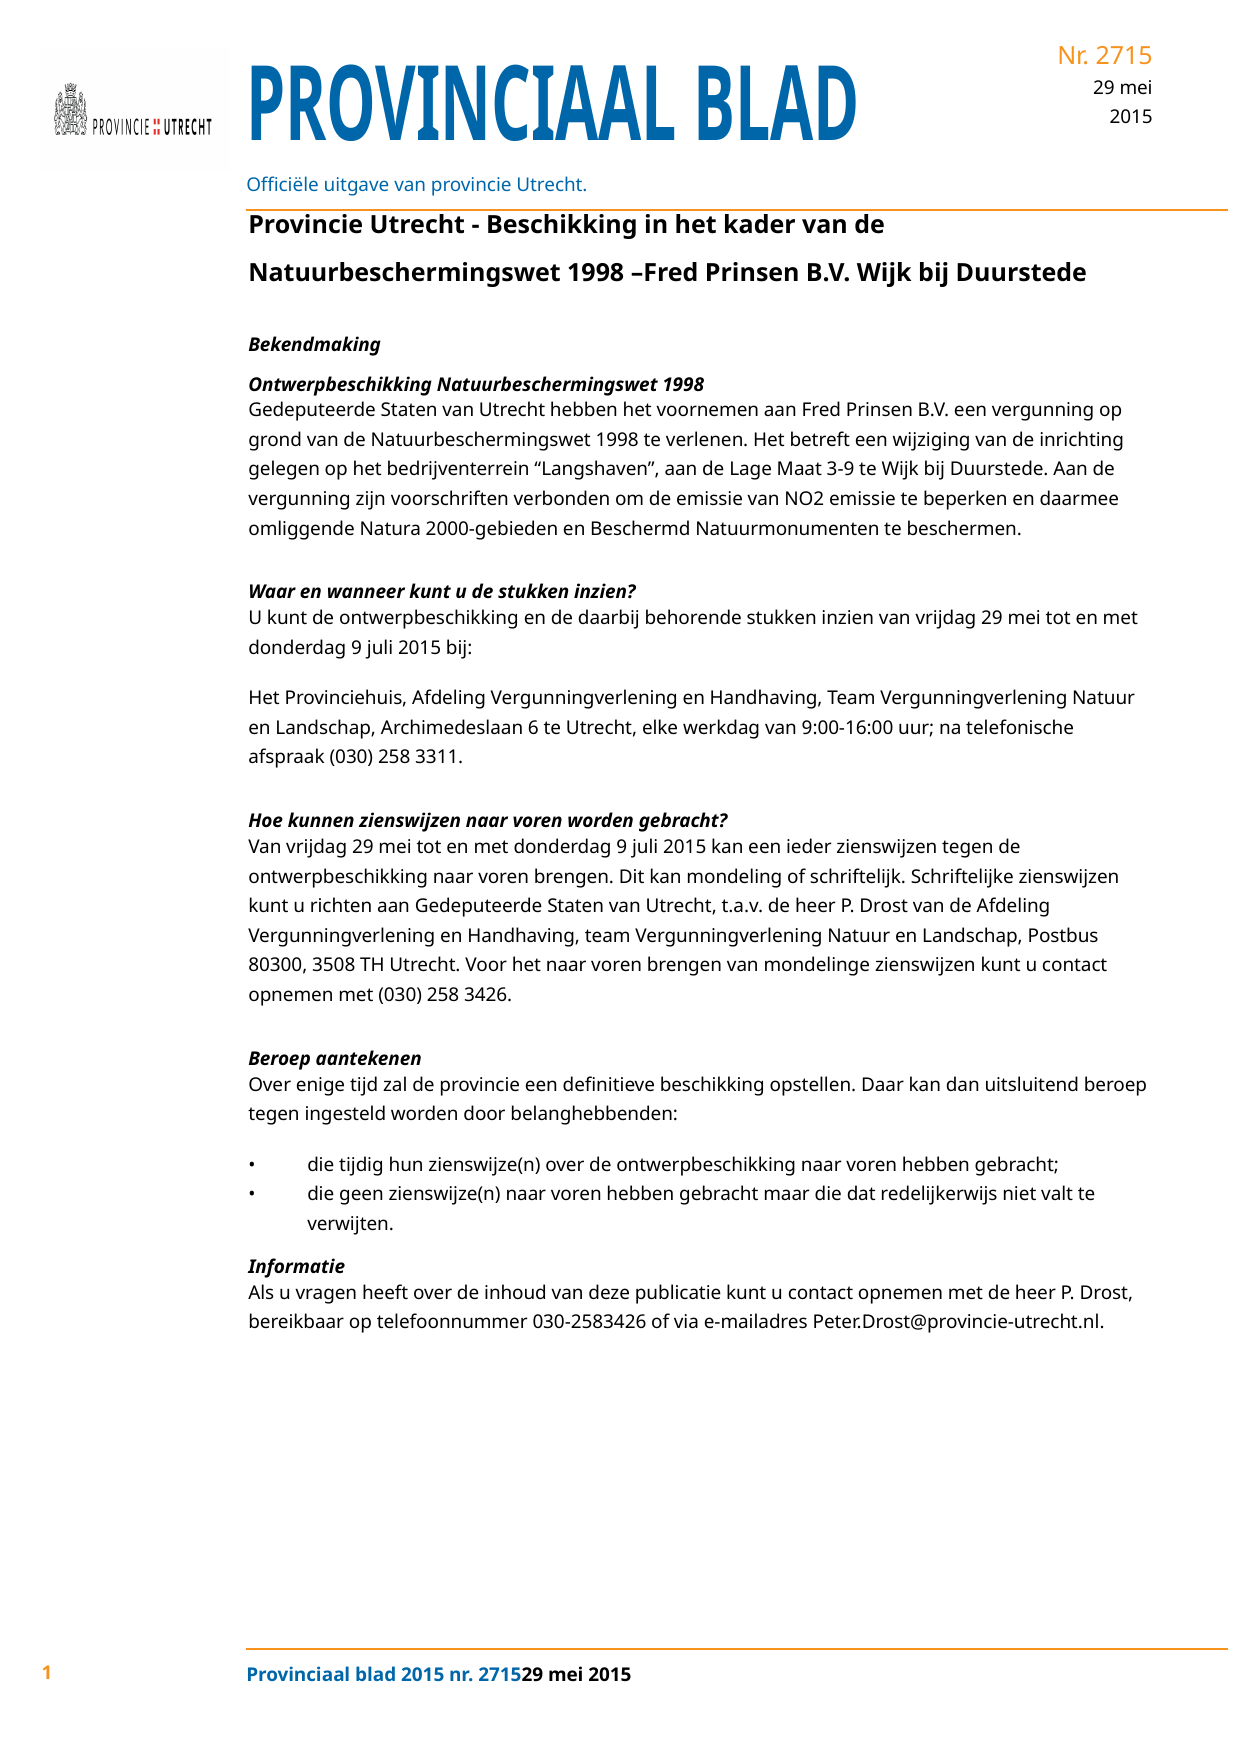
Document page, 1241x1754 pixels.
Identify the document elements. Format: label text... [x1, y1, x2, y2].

text Informatie [248, 1253, 1152, 1279]
text Bekendmaking [248, 331, 1152, 357]
text Hoe kunnen zienswijzen naar voren worden gebracht? [248, 808, 1152, 833]
picture [41, 47, 231, 172]
list die geen zienswijze(n) naar voren hebben gebracht maar die dat redelijkerwijs niet valt te verwijten. [248, 1181, 1152, 1236]
text Beroep aantekenen [248, 1045, 1152, 1071]
text Waar en wanneer kunt u de stukken inzien? [248, 579, 1152, 604]
text Ontwerpbeschikking Natuurbeschermingswet 1998 [248, 371, 1152, 396]
list die tijdig hun zienswijze(n) over de ontwerpbeschikking naar voren hebben gebracht; [248, 1151, 1152, 1177]
text Provincie Utrecht - Beschikking in het kader van de Natuurbeschermingswet 1998 –Fred Prinsen B.V. Wijk bij Duurstede [248, 211, 1152, 288]
text Gedeputeerde Staten van Utrecht hebben het voornemen aan Fred Prinsen B.V. een vergunning op grond van de Natuurbeschermingswet 1998 te verlenen. Het betreft een wijziging van de inrichting gelegen op het bedrijventerrein “Langshaven”, aan de Lage Maat 3-9 te Wijk bij Duurstede. Aan de vergunning zijn voorschriften verbonden om de emissie van NO2 emissie te beperken en daarmee omliggende Natura 2000-gebieden en Beschermd Natuurmonumenten te beschermen. [248, 396, 1152, 541]
text U kunt de ontwerpbeschikking en de daarbij behorende stukken inzien van vrijdag 29 mei tot en met donderdag 9 juli 2015 bij: [248, 604, 1152, 660]
text Als u vragen heeft over de inhoud van deze publicatie kunt u contact opnemen met de heer P. Drost, bereikbaar op telefoonnummer 030-2583426 of via e-mailadres Peter.Drost@provincie-utrecht.nl. [248, 1279, 1152, 1334]
text Het Provinciehuis, Afdeling Vergunningverlening en Handhaving, Team Vergunningverlening Natuur en Landschap, Archimedeslaan 6 te Utrecht, elke werkdag van 9:00-16:00 uur; na telefonische afspraak (030) 258 3311. [248, 684, 1152, 769]
text Van vrijdag 29 mei tot en met donderdag 9 juli 2015 kan een ieder zienswijzen tegen de ontwerpbeschikking naar voren brengen. Dit kan mondeling of schriftelijk. Schriftelijke zienswijzen kunt u richten aan Gedeputeerde Staten van Utrecht, t.a.v. de heer P. Drost van de Afdeling Vergunningverlening en Handhaving, team Vergunningverlening Natuur en Landschap, Postbus 80300, 3508 TH Utrecht. Voor het naar voren brengen van mondelinge zienswijzen kunt u contact opnemen met (030) 258 3426. [248, 833, 1152, 1007]
text Over enige tijd zal de provincie een definitieve beschikking opstellen. Daar kan dan uitsluitend beroep tegen ingesteld worden door belanghebbenden: [248, 1071, 1152, 1126]
